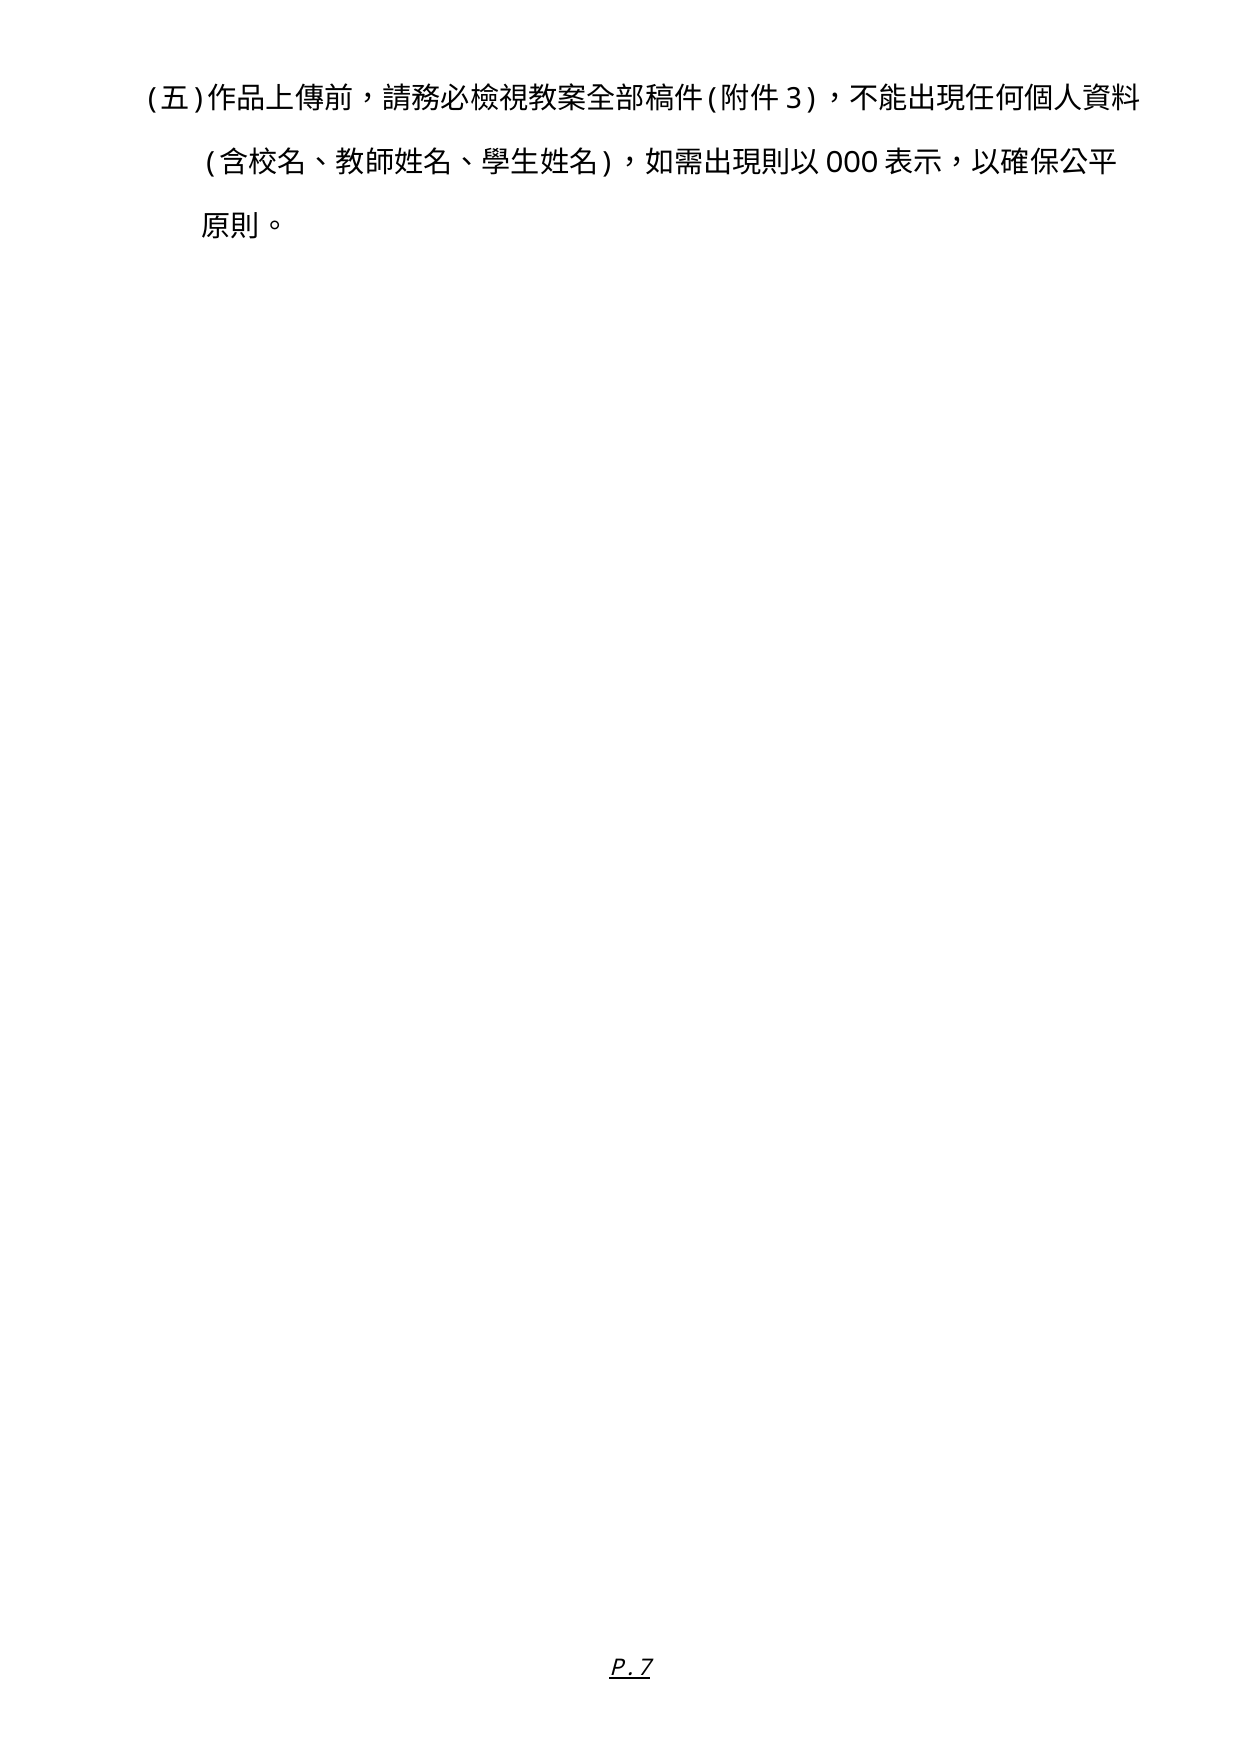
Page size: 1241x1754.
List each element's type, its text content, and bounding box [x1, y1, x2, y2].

text (五)作品上傳前，請務必檢視教案全部稿件(附件3)，不能出現任何個人資料(含校名、教師姓名、學生姓名)，如需出現則以OOO表示，以確保公平原則。 [143, 75, 1144, 244]
